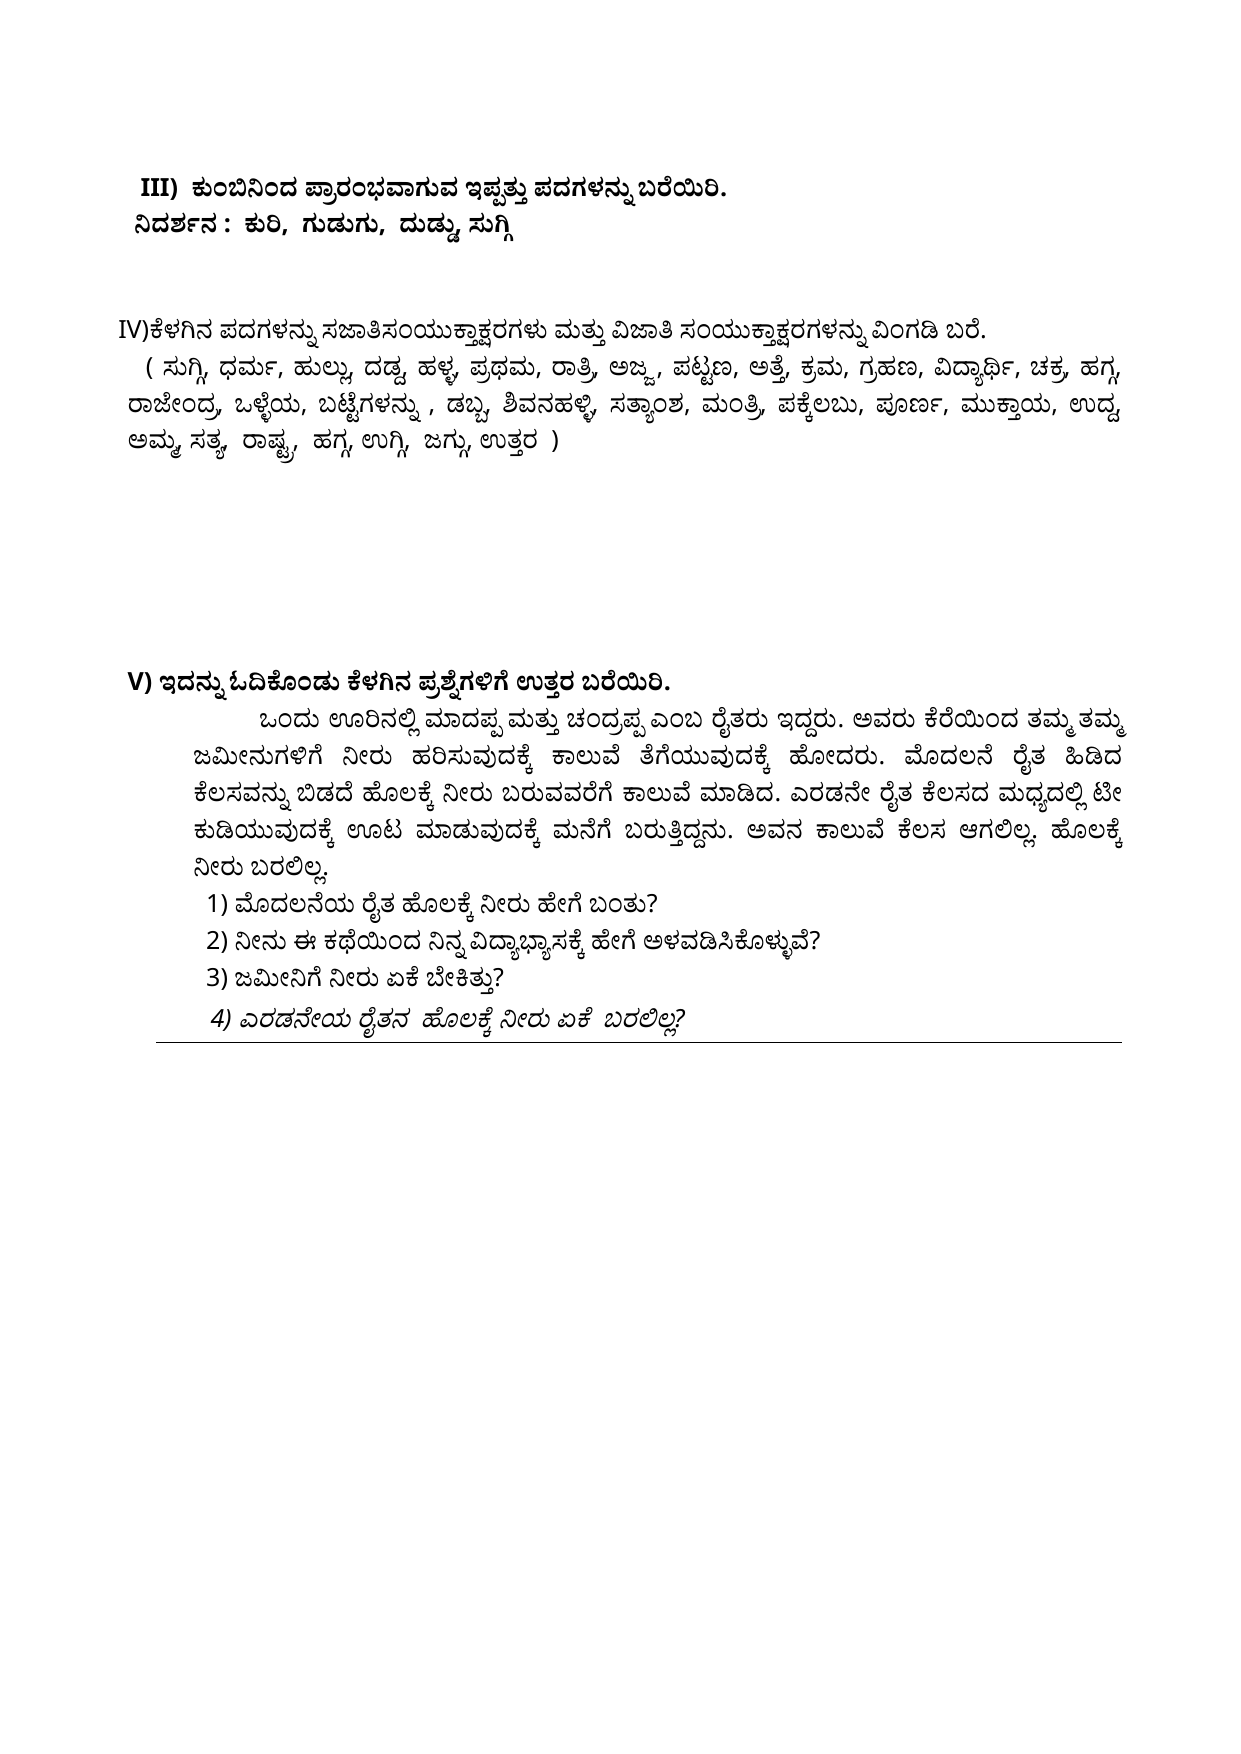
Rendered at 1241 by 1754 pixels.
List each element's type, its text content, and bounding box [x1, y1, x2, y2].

list 3) ಜಮೀನಿಗೆ ನೀರು ಏಕೆ ಬೇಕಿತ್ತು? [156, 959, 1122, 996]
list ನಿದರ್ಶನ : ಕುರಿ, ಗುಡುಗು, ದುಡ್ಡು, ಸುಗ್ಗಿ [127, 206, 1122, 243]
list 4) ಎರಡನೇಯ ರೈತನ ಹೊಲಕ್ಕೆ ನೀರು ಏಕೆ ಬರಲಿಲ್ಲ? [156, 996, 1122, 1042]
list ಒಂದು ಊರಿನಲ್ಲಿ ಮಾದಪ್ಪ ಮತ್ತು ಚಂದ್ರಪ್ಪ ಎಂಬ ರೈತರು ಇದ್ದರು. ಅವರು ಕೆರೆಯಿಂದ ತಮ್ಮ ತಮ್ಮ ಜಮೀನುಗಳಿಗೆ ನೀರು ಹರಿಸುವುದಕ್ಕೆ ಕಾಲುವೆ ತೆಗೆಯುವುದಕ್ಕೆ ಹೋದರು. ಮೊದಲನೆ ರೈತ ಹಿಡಿದ ಕೆಲಸವನ್ನು ಬಿಡದೆ ಹೊಲಕ್ಕೆ ನೀರು ಬರುವವರೆಗೆ ಕಾಲುವೆ ಮಾಡಿದ. ಎರಡನೇ ರೈತ ಕೆಲಸದ ಮಧ್ಯದಲ್ಲಿ ಟೀ ಕುಡಿಯುವುದಕ್ಕೆ ಊಟ ಮಾಡುವುದಕ್ಕೆ ಮನೆಗೆ ಬರುತ್ತಿದ್ದನು. ಅವನ ಕಾಲುವೆ ಕೆಲಸ ಆಗಲಿಲ್ಲ. ಹೊಲಕ್ಕೆ ನೀರು ಬರಲಿಲ್ಲ. [156, 701, 1122, 885]
text IV)ಕೆಳಗಿನ ಪದಗಳನ್ನು ಸಜಾತಿಸಂಯುಕ್ತಾಕ್ಷರಗಳು ಮತ್ತು ವಿಜಾತಿ ಸಂಯುಕ್ತಾಕ್ಷರಗಳನ್ನು ವಿಂಗಡಿ ಬರೆ. [118, 311, 1122, 348]
text ( ಸುಗ್ಗಿ, ಧರ್ಮ, ಹುಲ್ಲು, ದಡ್ದ, ಹಳ್ಳ, ಪ್ರಥಮ, ರಾತ್ರಿ, ಅಜ್ಜ , ಪಟ್ಟಣ, ಅತ್ತೆ, ಕ್ರಮ, ಗ್ರಹಣ, ವಿದ್ಯಾರ್ಥಿ, ಚಕ್ರ, ಹಗ್ಗ, ರಾಜೇಂದ್ರ, ಒಳ್ಳೆಯ, ಬಟ್ಟೆಗಳನ್ನು , ಡಬ್ಬ, ಶಿವನಹಳ್ಳಿ, ಸತ್ಯಾಂಶ, ಮಂತ್ರಿ, ಪಕ್ಕೆಲಬು, ಪೂರ್ಣ, ಮುಕ್ತಾಯ, ಉದ್ದ, ಅಮ್ಮ, ಸತ್ಯ, ರಾಷ್ಟ್ರ, ಹಗ್ಗ, ಉಗ್ಗಿ, ಜಗ್ಗು, ಉತ್ತರ ) [127, 348, 1122, 459]
list 2) ನೀನು ಈ ಕಥೆಯಿಂದ ನಿನ್ನ ವಿದ್ಯಾಭ್ಯಾಸಕ್ಕೆ ಹೇಗೆ ಅಳವಡಿಸಿಕೊಳ್ಳುವೆ? [156, 922, 1122, 959]
list V) ಇದನ್ನು ಓದಿಕೊಂಡು ಕೆಳಗಿನ ಪ್ರಶ್ನೆಗಳಿಗೆ ಉತ್ತರ ಬರೆಯಿರಿ. [127, 663, 1122, 701]
list III) ಕುಂಬಿನಿಂದ ಪ್ರಾರಂಭವಾಗುವ ಇಪ್ಪತ್ತು ಪದಗಳನ್ನು ಬರೆಯಿರಿ. [127, 169, 1122, 206]
list 1) ಮೊದಲನೆಯ ರೈತ ಹೊಲಕ್ಕೆ ನೀರು ಹೇಗೆ ಬಂತು? [156, 885, 1122, 922]
